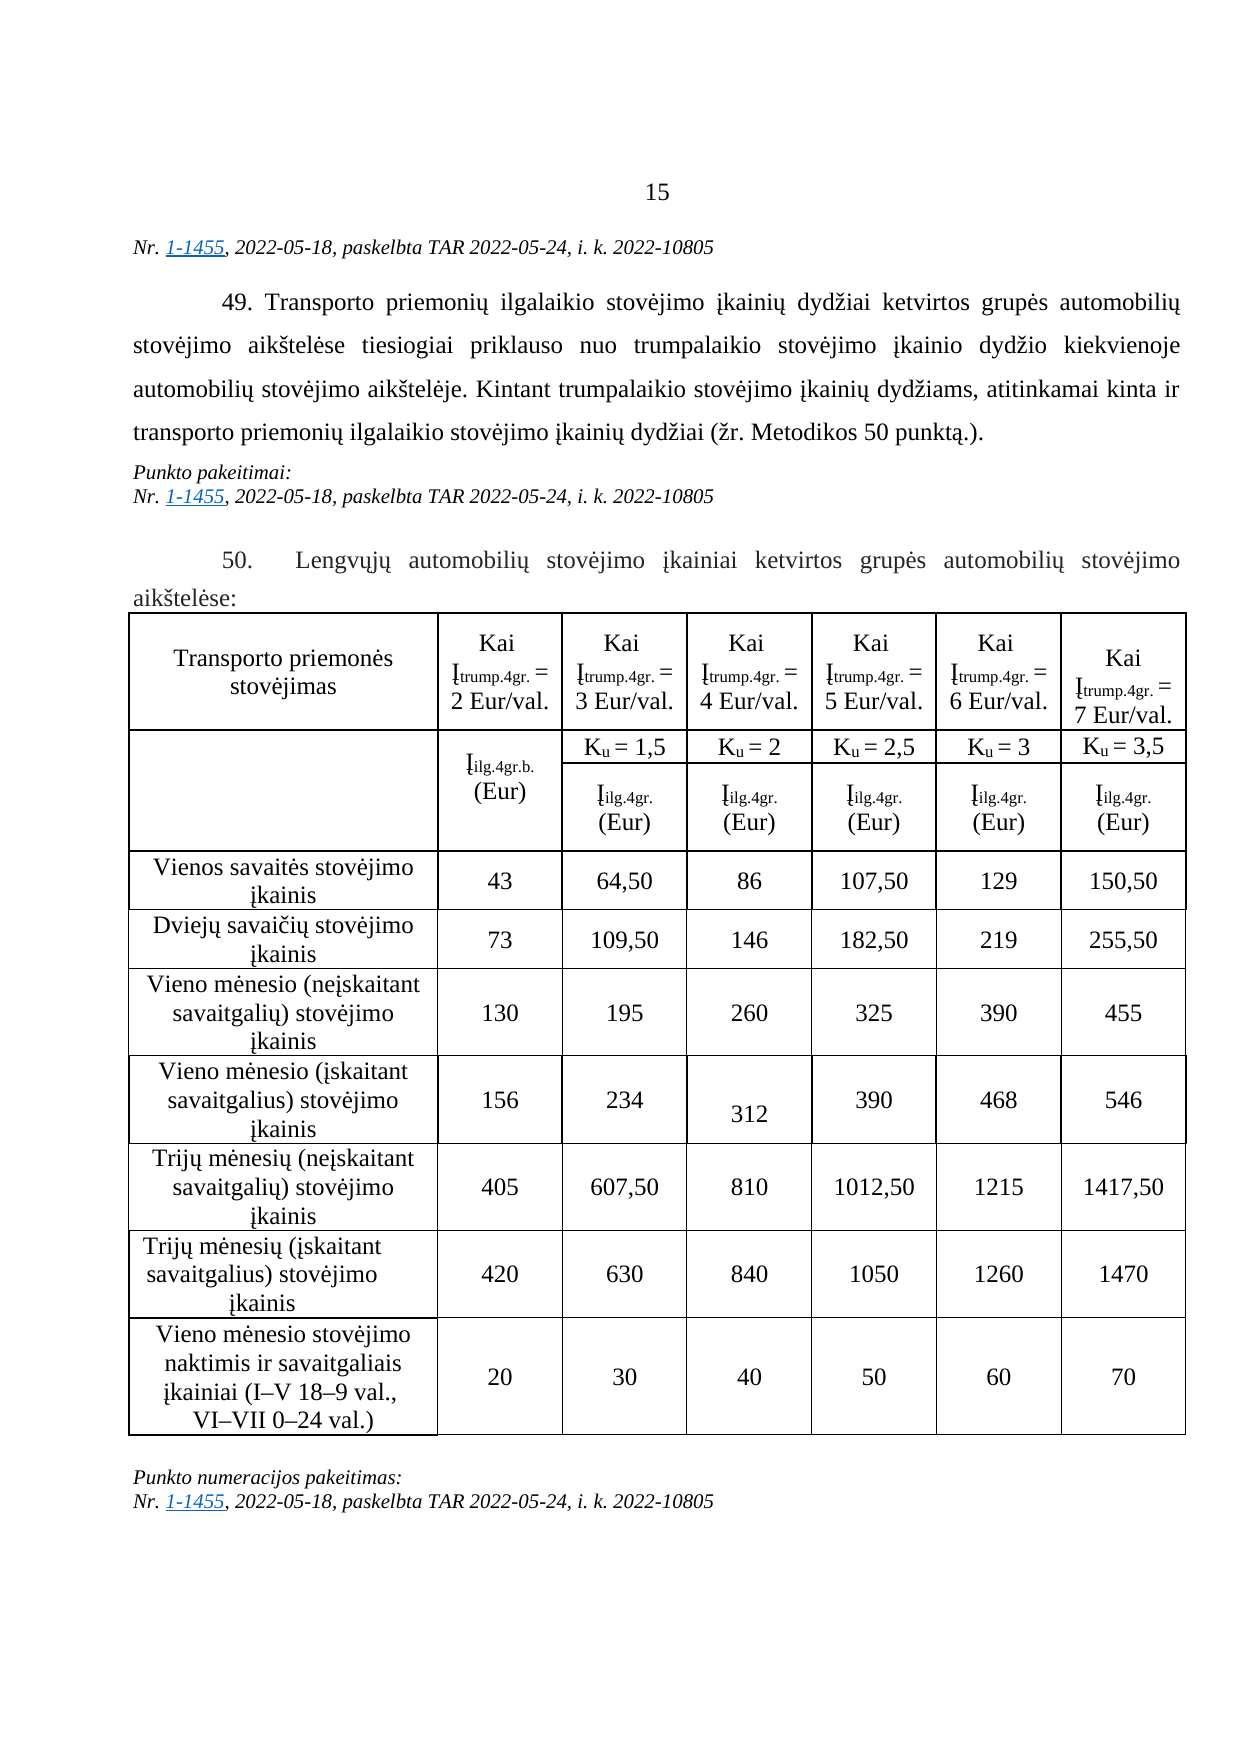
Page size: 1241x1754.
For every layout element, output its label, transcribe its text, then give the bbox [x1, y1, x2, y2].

table_cell 195 [563, 969, 686, 1055]
table_cell 1470 [1062, 1231, 1185, 1317]
table_cell 86 [688, 852, 811, 909]
table_cell Įilg.4gr. (Eur) [1062, 764, 1185, 850]
table_cell [130, 731, 437, 850]
table_cell 546 [1062, 1056, 1185, 1142]
table_cell 1050 [812, 1231, 936, 1317]
table_cell 1215 [937, 1144, 1061, 1230]
table_cell 260 [687, 969, 811, 1055]
table_cell 70 [1062, 1318, 1185, 1434]
table_cell 130 [438, 969, 562, 1055]
table_cell 1260 [937, 1231, 1061, 1317]
text 50. Lengvųjų automobilių stovėjimo įkainiai ketvirtos grupės automobilių stovėjimo aikštelėse: [133, 537, 1181, 612]
table_header Kai Įtrump.4gr. = 3 Eur/val. [563, 614, 686, 729]
table_cell 109,50 [563, 910, 686, 968]
table_cell 810 [687, 1144, 811, 1230]
table_cell 420 [438, 1231, 562, 1317]
table_cell 107,50 [813, 852, 935, 909]
text Nr. 1-1455, 2022-05-18, paskelbta TAR 2022-05-24, i. k. 2022-10805 [133, 1489, 1181, 1513]
table_cell Įilg.4gr. (Eur) [813, 764, 935, 850]
text Nr. 1-1455, 2022-05-18, paskelbta TAR 2022-05-24, i. k. 2022-10805 [133, 484, 1181, 508]
table_cell 390 [937, 969, 1061, 1055]
table_cell 1012,50 [812, 1144, 936, 1230]
table_cell 156 [439, 1056, 561, 1142]
table_header Kai Įtrump.4gr. = 2 Eur/val. [439, 614, 561, 729]
table_cell Vieno mėnesio (įskaitant savaitgalius) stovėjimo įkainis [130, 1056, 437, 1142]
table_header Kai Įtrump.4gr. = 6 Eur/val. [937, 614, 1060, 729]
table_cell 607,50 [563, 1144, 686, 1230]
table_cell Dviejų savaičių stovėjimo įkainis [129, 910, 437, 968]
table_cell Ku = 2,5 [813, 731, 935, 762]
table_cell 182,50 [812, 910, 936, 968]
table_cell 255,50 [1062, 910, 1185, 968]
text Punkto pakeitimai: [133, 460, 1181, 484]
table_cell Ku = 3,5 [1062, 731, 1185, 762]
table_cell 468 [937, 1056, 1060, 1142]
table_cell 1417,50 [1062, 1144, 1185, 1230]
text 49. Transporto priemonių ilgalaikio stovėjimo įkainių dydžiai ketvirtos grupės automobilių stovėjimo aikštelėse tiesiogiai priklauso nuo trumpalaikio stovėjimo įkainio dydžio kiekvienoje automobilių stovėjimo aikštelėje. Kintant trumpalaikio stovėjimo įkainių dydžiams, atitinkamai kinta ir transporto priemonių ilgalaikio stovėjimo įkainių dydžiai (žr. Metodikos 50 punktą.). [133, 287, 1181, 446]
table_cell Vieno mėnesio stovėjimo naktimis ir savaitgaliais įkainiai (I–V 18–9 val., VI–VII 0–24 val.) [130, 1319, 437, 1434]
table_cell Ku = 3 [937, 731, 1060, 762]
table_cell Vienos savaitės stovėjimo įkainis [130, 852, 437, 909]
text Punkto numeracijos pakeitimas: [133, 1465, 1181, 1489]
table_cell Įilg.4gr.b. (Eur) [439, 731, 561, 850]
table_cell Ku = 1,5 [563, 731, 686, 762]
table_cell 30 [563, 1318, 686, 1434]
text Nr. 1-1455, 2022-05-18, paskelbta TAR 2022-05-24, i. k. 2022-10805 [133, 235, 1181, 259]
table_header Kai Įtrump.4gr. = 5 Eur/val. [813, 614, 935, 729]
table_cell 129 [937, 852, 1060, 909]
table_cell 630 [563, 1231, 686, 1317]
table_cell Įilg.4gr. (Eur) [937, 764, 1060, 850]
table_cell Ku = 2 [688, 731, 811, 762]
table_cell 150,50 [1062, 852, 1185, 909]
table_cell 325 [812, 969, 936, 1055]
table_cell 234 [563, 1056, 686, 1142]
table_cell 219 [937, 910, 1061, 968]
table_cell 455 [1062, 969, 1185, 1055]
table_cell 64,50 [563, 852, 686, 909]
table_cell 146 [687, 910, 811, 968]
table_header Transporto priemonės stovėjimas [130, 614, 437, 729]
table_cell 43 [439, 852, 561, 909]
table_cell 60 [937, 1318, 1061, 1434]
table_cell 390 [813, 1056, 935, 1142]
table_cell Įilg.4gr. (Eur) [688, 764, 811, 850]
table_cell Trijų mėnesių (įskaitant savaitgalius) stovėjimo įkainis [130, 1231, 437, 1317]
table_cell 73 [438, 910, 562, 968]
table_cell 405 [438, 1144, 562, 1230]
table_cell Vieno mėnesio (neįskaitant savaitgalių) stovėjimo įkainis [129, 969, 437, 1055]
table_cell Trijų mėnesių (neįskaitant savaitgalių) stovėjimo įkainis [129, 1144, 437, 1230]
table_cell 20 [438, 1318, 562, 1434]
table_cell 312 [688, 1056, 811, 1142]
table_cell 840 [687, 1231, 811, 1317]
table_header Kai Įtrump.4gr. = 4 Eur/val. [688, 614, 811, 729]
table_cell 40 [687, 1318, 811, 1434]
table_header Kai Įtrump.4gr. = 7 Eur/val. [1062, 614, 1185, 729]
table_cell Įilg.4gr. (Eur) [563, 764, 686, 850]
table_cell 50 [812, 1318, 936, 1434]
